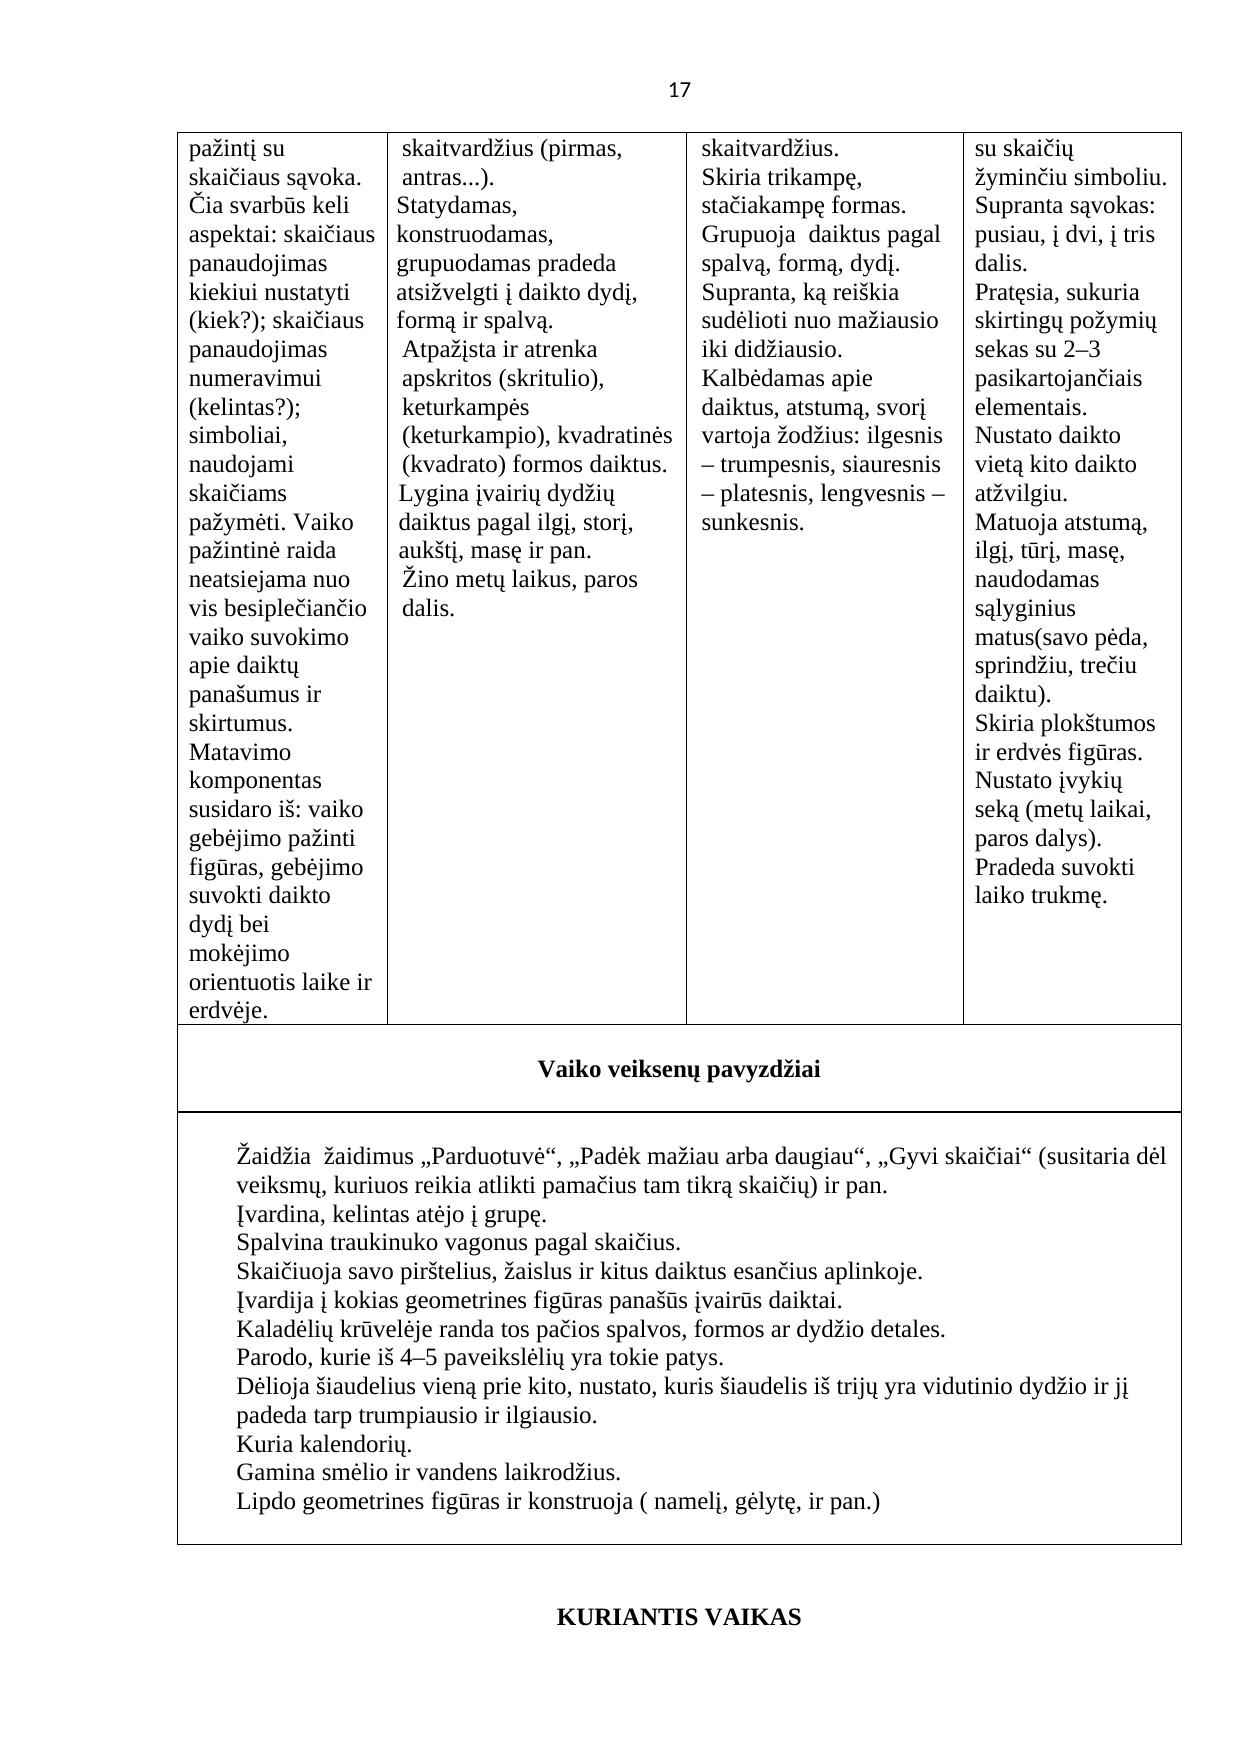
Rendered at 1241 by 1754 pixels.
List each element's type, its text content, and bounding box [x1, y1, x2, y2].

table_cell su skaičių žyminčiu simboliu. Supranta sąvokas: pusiau, į dvi, į tris dalis. Pratęsia, sukuria skirtingų požymių sekas su 2–3 pasikartojančiais elementais. Nustato daikto vietą kito daikto atžvilgiu. Matuoja atstumą, ilgį, tūrį, masę, naudodamas sąlyginius matus(savo pėda, sprindžiu, trečiu daiktu). Skiria plokštumos ir erdvės figūras. Nustato įvykių seką (metų laikai, paros dalys). Pradeda suvokti laiko trukmę. [964, 133, 1181, 1024]
table_cell Žaidžia žaidimus „Parduotuvė“, „Padėk mažiau arba daugiau“, „Gyvi skaičiai“ (susitaria dėl veiksmų, kuriuos reikia atlikti pamačius tam tikrą skaičių) ir pan. Įvardina, kelintas atėjo į grupę. Spalvina traukinuko vagonus pagal skaičius. Skaičiuoja savo pirštelius, žaislus ir kitus daiktus esančius aplinkoje. Įvardija į kokias geometrines figūras panašūs įvairūs daiktai. Kaladėlių krūvelėje randa tos pačios spalvos, formos ar dydžio detales. Parodo, kurie iš 4–5 paveikslėlių yra tokie patys. Dėlioja šiaudelius vieną prie kito, nustato, kuris šiaudelis iš trijų yra vidutinio dydžio ir jį padeda tarp trumpiausio ir ilgiausio. Kuria kalendorių. Gamina smėlio ir vandens laikrodžius. Lipdo geometrines figūras ir konstruoja ( namelį, gėlytę, ir pan.) [178, 1113, 1181, 1544]
text KURIANTIS VAIKAS [177, 1602, 1181, 1631]
table_cell skaitvardžius. Skiria trikampę, stačiakampę formas. Grupuoja daiktus pagal spalvą, formą, dydį. Supranta, ką reiškia sudėlioti nuo mažiausio iki didžiausio. Kalbėdamas apie daiktus, atstumą, svorį vartoja žodžius: ilgesnis – trumpesnis, siauresnis – platesnis, lengvesnis – sunkesnis. [687, 133, 963, 1024]
table_cell skaitvardžius (pirmas, antras...). Statydamas, konstruodamas, grupuodamas pradeda atsižvelgti į daikto dydį, formą ir spalvą. Atpažįsta ir atrenka apskritos (skritulio), keturkampės (keturkampio), kvadratinės (kvadrato) formos daiktus. Lygina įvairių dydžių daiktus pagal ilgį, storį, aukštį, masę ir pan. Žino metų laikus, paros dalis. [388, 133, 686, 1024]
table_cell pažintį su skaičiaus sąvoka. Čia svarbūs keli aspektai: skaičiaus panaudojimas kiekiui nustatyti (kiek?); skaičiaus panaudojimas numeravimui (kelintas?); simboliai, naudojami skaičiams pažymėti. Vaiko pažintinė raida neatsiejama nuo vis besiplečiančio vaiko suvokimo apie daiktų panašumus ir skirtumus. Matavimo komponentas susidaro iš: vaiko gebėjimo pažinti figūras, gebėjimo suvokti daikto dydį bei mokėjimo orientuotis laike ir erdvėje. [178, 133, 387, 1024]
table_cell Vaiko veiksenų pavyzdžiai [178, 1025, 1181, 1111]
